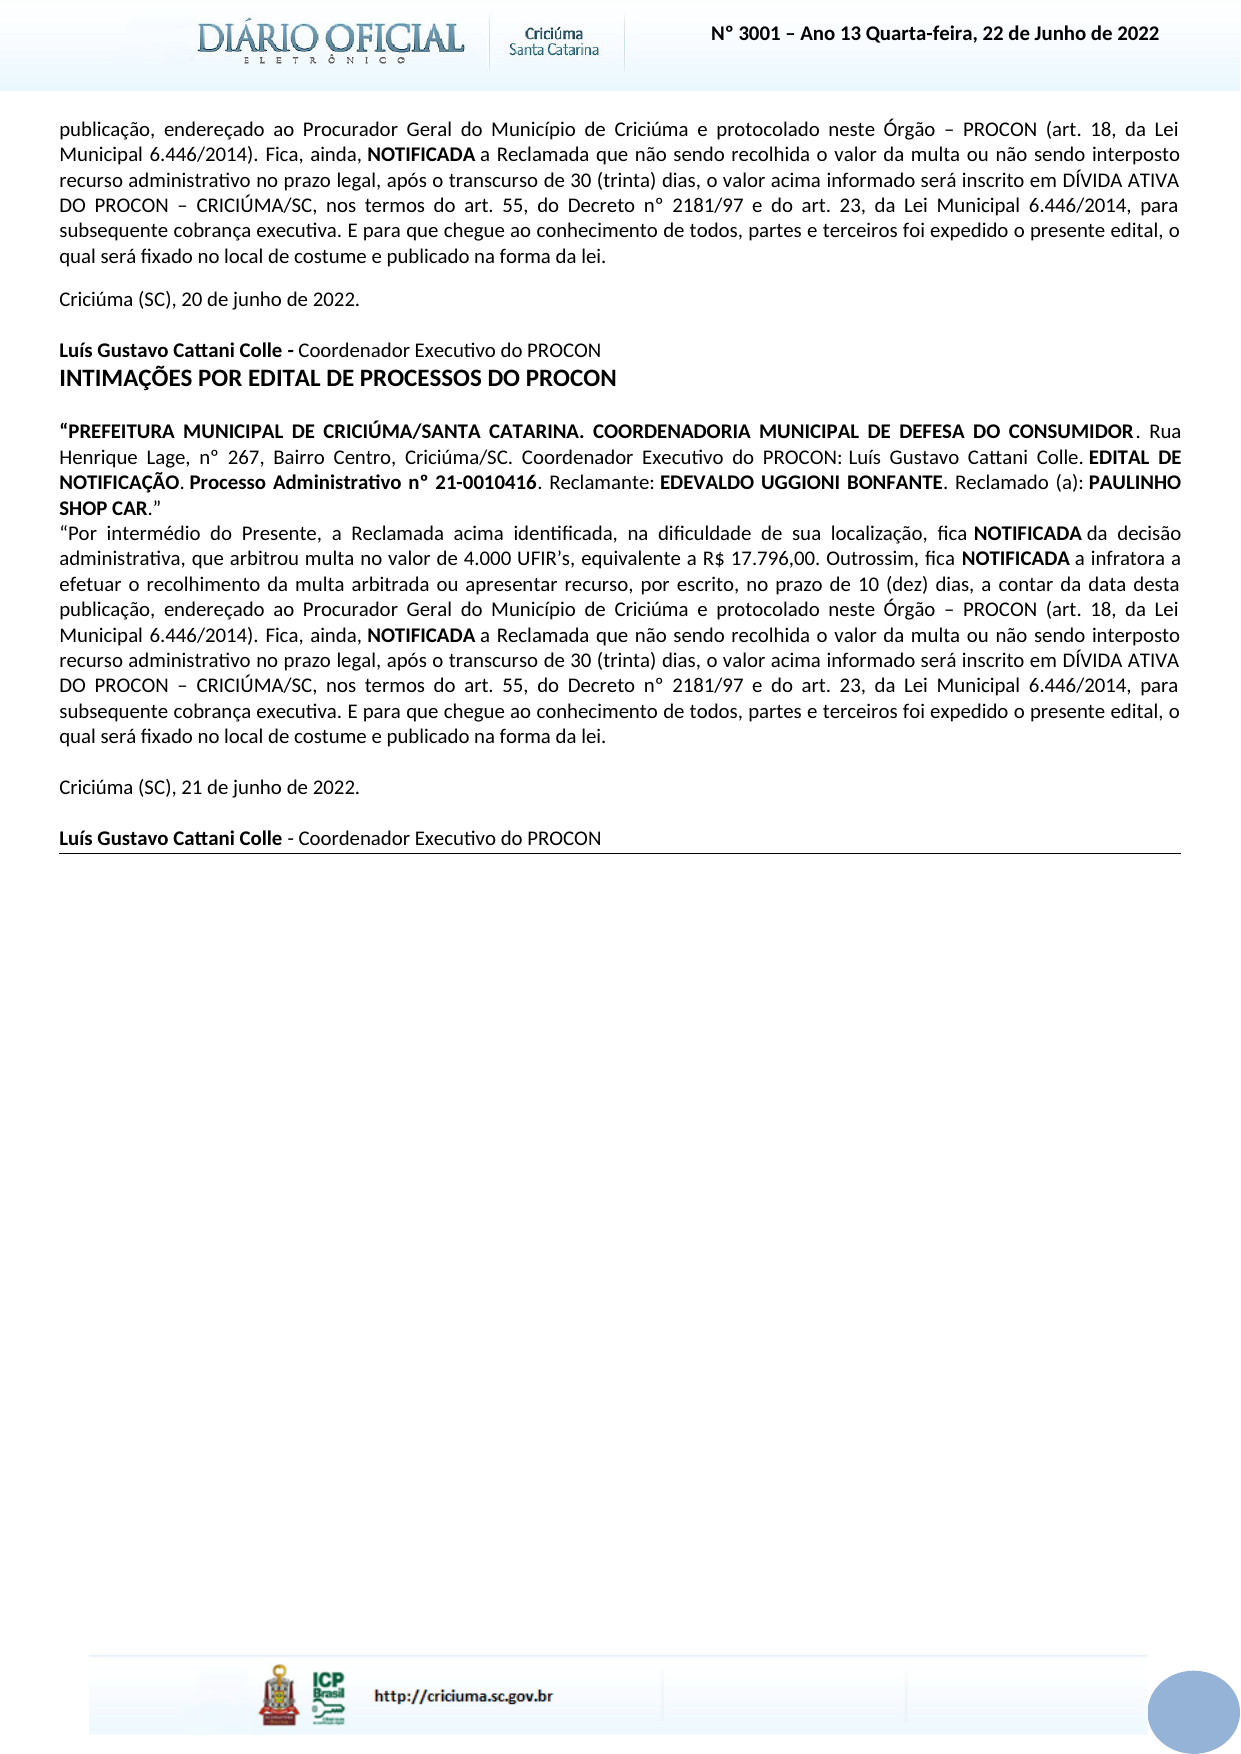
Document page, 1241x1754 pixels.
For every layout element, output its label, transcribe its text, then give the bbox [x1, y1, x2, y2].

text publicação, endereçado ao Procurador Geral do Município de Criciúma e protocolado neste Órgão – PROCON (art. 18, da Lei Municipal 6.446/2014). Fica, ainda, NOTIFICADA a Reclamada que não sendo recolhida o valor da multa ou não sendo interposto recurso administrativo no prazo legal, após o transcurso de 30 (trinta) dias, o valor acima informado será inscrito em DÍVIDA ATIVA DO PROCON – CRICIÚMA/SC, nos termos do art. 55, do Decreto nº 2181/97 e do art. 23, da Lei Municipal 6.446/2014, para subsequente cobrança executiva. E para que chegue ao conhecimento de todos, partes e terceiros foi expedido o presente edital, o qual será fixado no local de costume e publicado na forma da lei. [59, 116, 1181, 268]
text Luís Gustavo Cattani Colle - Coordenador Executivo do PROCON [59, 337, 1181, 363]
text Criciúma (SC), 21 de junho de 2022. [59, 774, 1181, 800]
text “PREFEITURA MUNICIPAL DE CRICIÚMA/SANTA CATARINA. COORDENADORIA MUNICIPAL DE DEFESA DO CONSUMIDOR. Rua Henrique Lage, nº 267, Bairro Centro, Criciúma/SC. Coordenador Executivo do PROCON: Luís Gustavo Cattani Colle. EDITAL DE NOTIFICAÇÃO. Processo Administrativo nº 21-0010416. Reclamante: EDEVALDO UGGIONI BONFANTE. Reclamado (a): PAULINHO SHOP CAR.” [59, 418, 1181, 520]
text “Por intermédio do Presente, a Reclamada acima identificada, na dificuldade de sua localização, fica NOTIFICADA da decisão administrativa, que arbitrou multa no valor de 4.000 UFIR’s, equivalente a R$ 17.796,00. Outrossim, fica NOTIFICADA a infratora a efetuar o recolhimento da multa arbitrada ou apresentar recurso, por escrito, no prazo de 10 (dez) dias, a contar da data desta publicação, endereçado ao Procurador Geral do Município de Criciúma e protocolado neste Órgão – PROCON (art. 18, da Lei Municipal 6.446/2014). Fica, ainda, NOTIFICADA a Reclamada que não sendo recolhida o valor da multa ou não sendo interposto recurso administrativo no prazo legal, após o transcurso de 30 (trinta) dias, o valor acima informado será inscrito em DÍVIDA ATIVA DO PROCON – CRICIÚMA/SC, nos termos do art. 55, do Decreto nº 2181/97 e do art. 23, da Lei Municipal 6.446/2014, para subsequente cobrança executiva. E para que chegue ao conhecimento de todos, partes e terceiros foi expedido o presente edital, o qual será fixado no local de costume e publicado na forma da lei. [59, 520, 1181, 749]
text Criciúma (SC), 20 de junho de 2022. [59, 286, 1181, 312]
text INTIMAÇÕES POR EDITAL DE PROCESSOS DO PROCON [59, 363, 1181, 393]
text Luís Gustavo Cattani Colle - Coordenador Executivo do PROCON [59, 825, 1181, 853]
